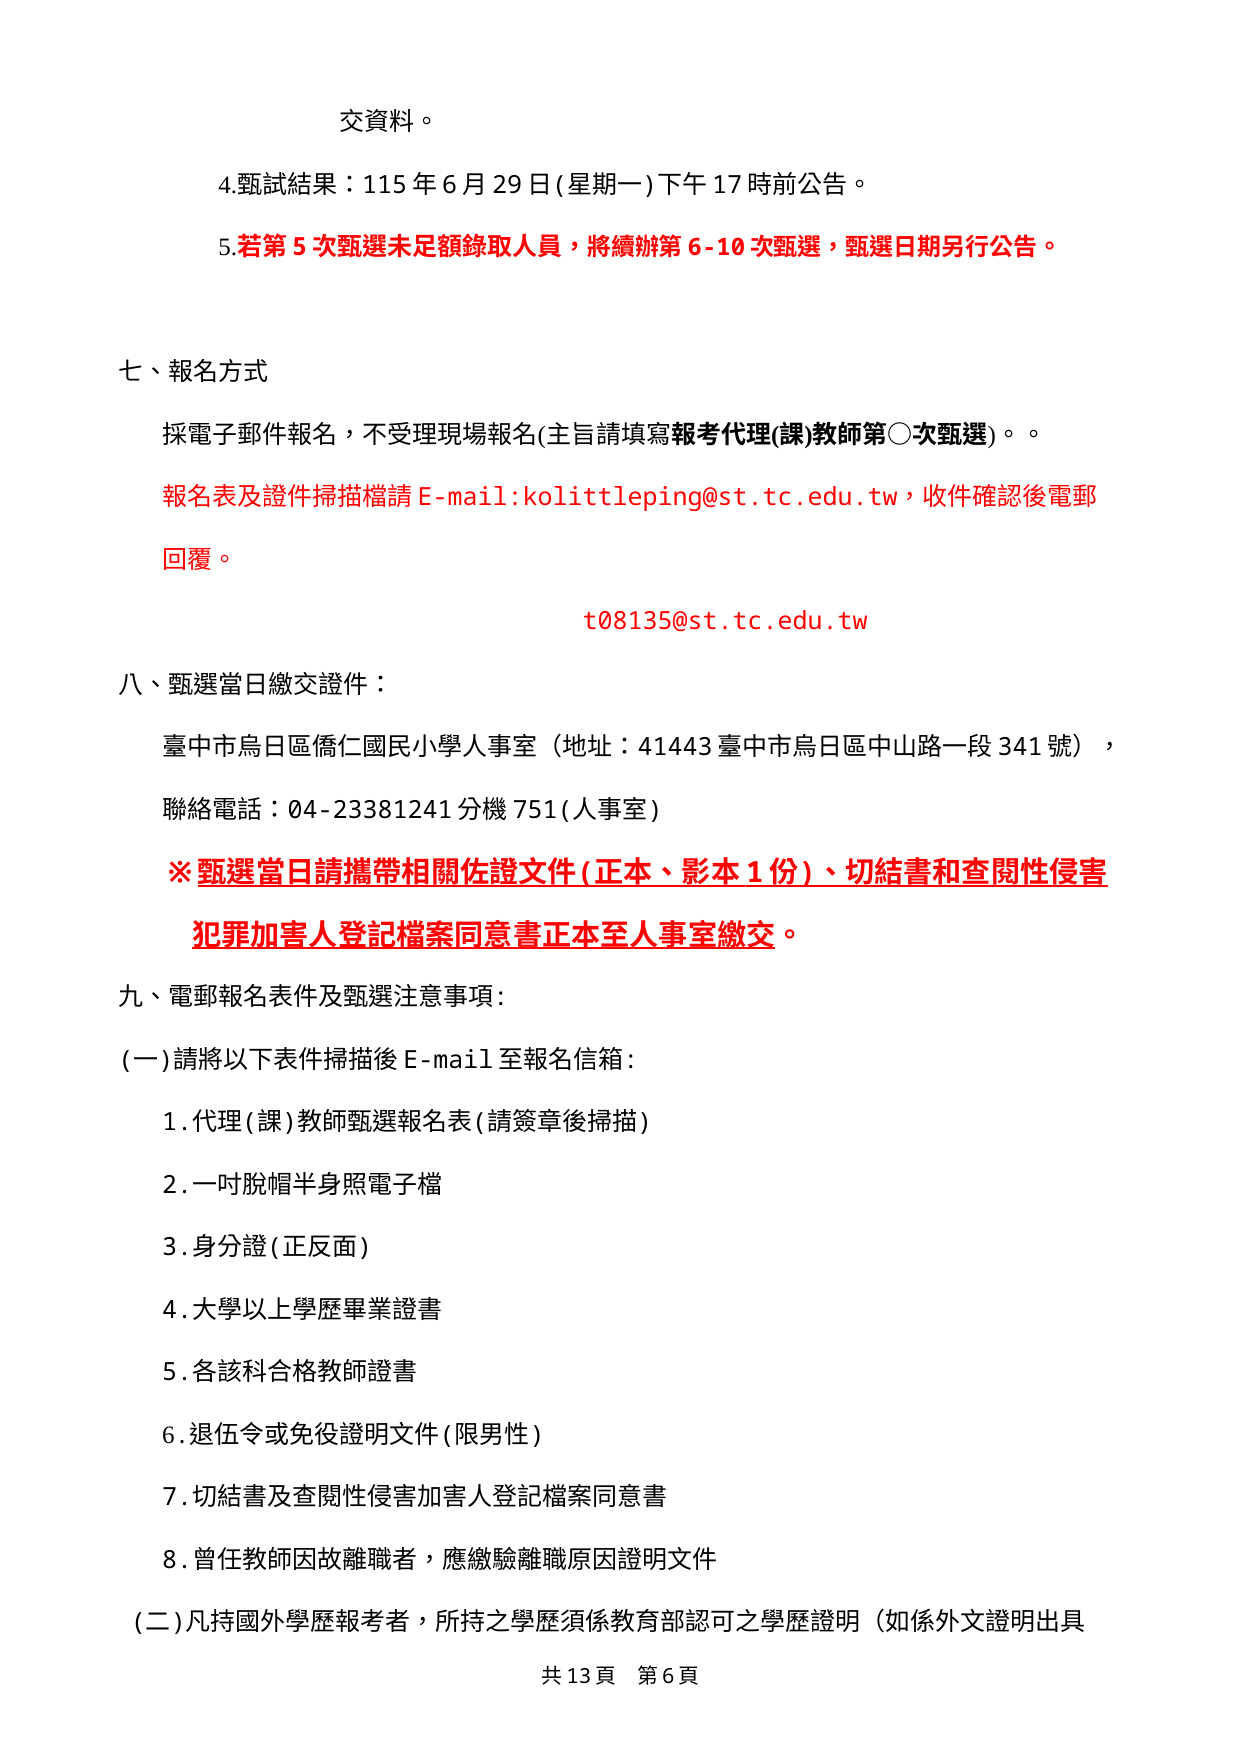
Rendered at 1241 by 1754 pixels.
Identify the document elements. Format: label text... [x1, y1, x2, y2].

text ※甄選當日請攜帶相關佐證文件(正本、影本1份)、切結書和查閱性侵害犯罪加害人登記檔案同意書正本至人事室繳交。 [147, 828, 1122, 953]
text 5.若第5次甄選未足額錄取人員，將續辦第6-10次甄選，甄選日期另行公告。 [218, 203, 1122, 266]
text 採電子郵件報名，不受理現場報名(主旨請填寫報考代理(課)教師第○次甄選)。。 [162, 391, 1122, 453]
text (一)請將以下表件掃描後E-mail至報名信箱: [118, 1016, 1122, 1078]
text 7.切結書及查閱性侵害加害人登記檔案同意書 [118, 1453, 1122, 1516]
text 七、報名方式 [118, 328, 1122, 391]
text 交資料。 [218, 78, 1122, 141]
text 報名表及證件掃描檔請E-mail:kolittleping@st.tc.edu.tw，收件確認後電郵回覆。 [162, 453, 1122, 578]
text 臺中市烏日區僑仁國民小學人事室（地址：41443臺中市烏日區中山路一段341號），聯絡電話：04-23381241分機751(人事室) [162, 703, 1122, 828]
text 九、電郵報名表件及甄選注意事項: [118, 953, 1122, 1016]
text 4.大學以上學歷畢業證書 [118, 1266, 1122, 1328]
text 8.曾任教師因故離職者，應繳驗離職原因證明文件 [118, 1516, 1122, 1578]
text (二)凡持國外學歷報考者，所持之學歷須係教育部認可之學歷證明（如係外文證明出具 [118, 1578, 1122, 1641]
text 2.一吋脫帽半身照電子檔 [118, 1141, 1122, 1203]
text 4.甄試結果：115年6月29日(星期一)下午17時前公告。 [218, 141, 1122, 203]
text 3.身分證(正反面) [118, 1203, 1122, 1266]
text 5.各該科合格教師證書 [118, 1328, 1122, 1391]
text t08135@st.tc.edu.tw [162, 578, 1122, 641]
text 6.退伍令或免役證明文件(限男性) [118, 1391, 1122, 1453]
text 八、甄選當日繳交證件： [118, 641, 1122, 703]
text 1.代理(課)教師甄選報名表(請簽章後掃描) [118, 1078, 1122, 1141]
